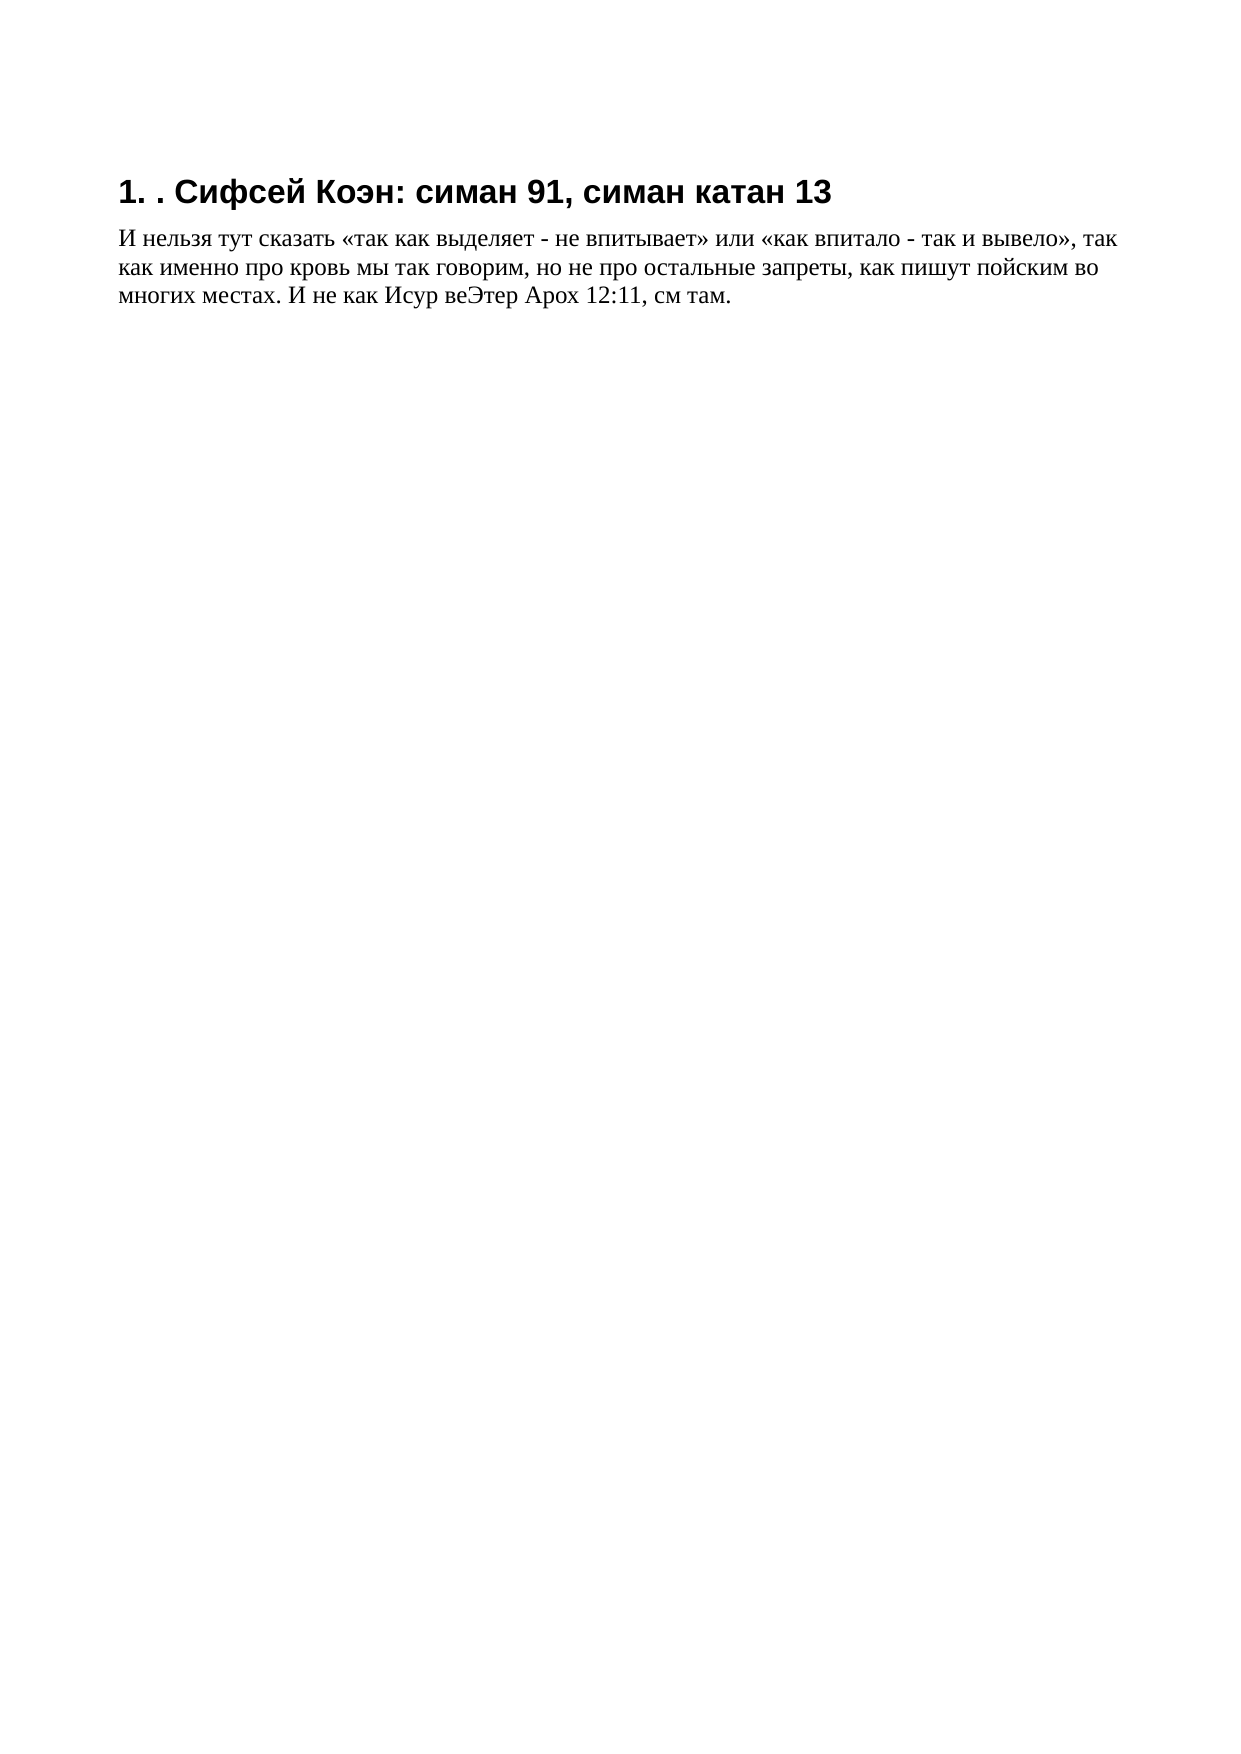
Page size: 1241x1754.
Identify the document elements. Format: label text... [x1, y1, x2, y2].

text И нельзя тут сказать «так как выделяет - не впитывает» или «как впитало - так и вывело», так как именно про кровь мы так говорим, но не про остальные запреты, как пишут пойским во многих местах. И не как Исур веЭтер Арох 12:11, см там. [118, 176, 1122, 262]
subtitle . Сифсей Коэн: симан 91, симан катан 13 [118, 147, 1122, 176]
